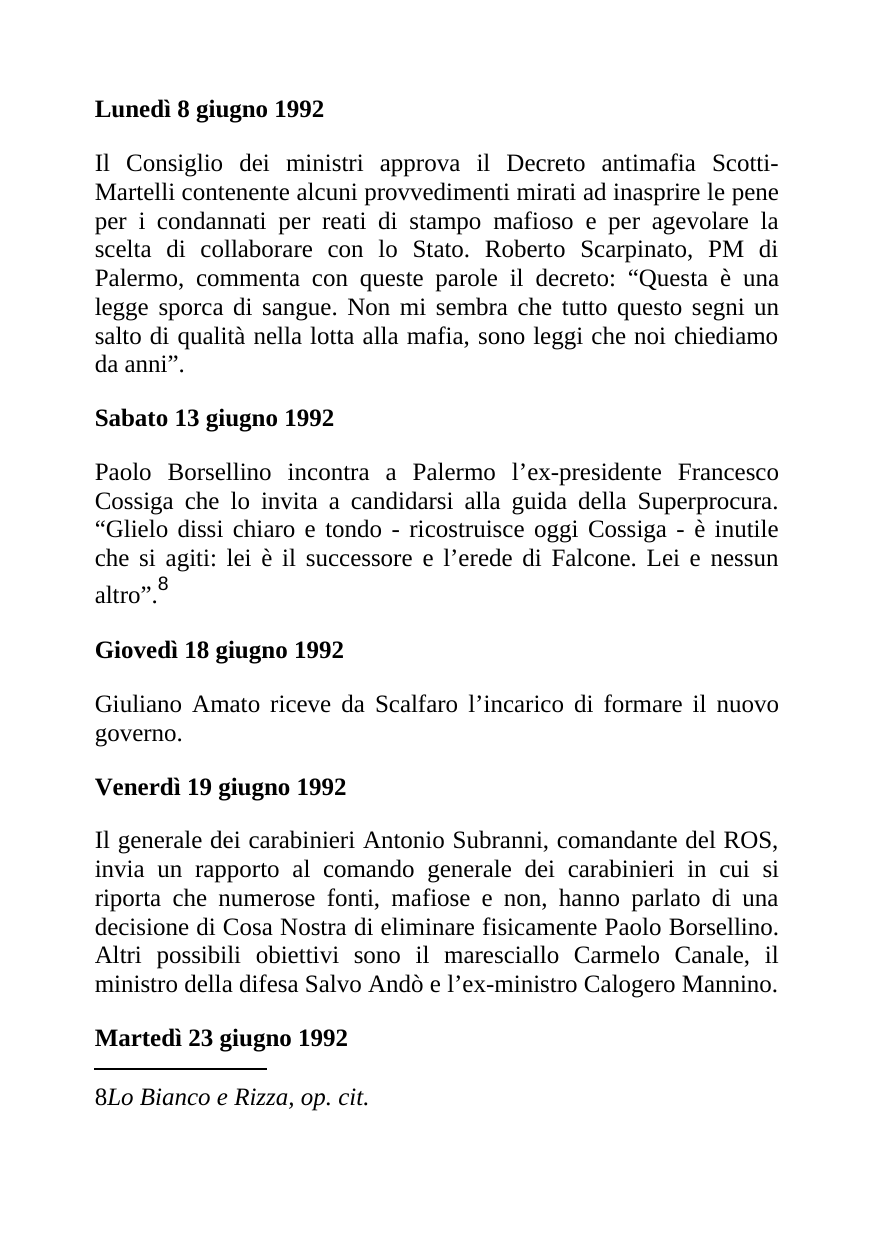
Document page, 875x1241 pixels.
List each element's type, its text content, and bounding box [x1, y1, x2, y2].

text Venerdì 19 giugno 1992 [94, 772, 779, 800]
text Lo Bianco e Rizza, op. cit. [94, 1082, 779, 1110]
text Paolo Borsellino incontra a Palermo l’ex-presidente Francesco Cossiga che lo invita a candidarsi alla guida della Superprocura. “Glielo dissi chiaro e tondo - ricostruisce oggi Cossiga - è inutile che si agiti: lei è il successore e l’erede di Falcone. Lei e nessun altro”. [94, 457, 779, 610]
text Sabato 13 giugno 1992 [94, 403, 779, 432]
text Giuliano Amato riceve da Scalfaro l’incarico di formare il nuovo governo. [94, 689, 779, 747]
text Lunedì 8 giugno 1992 [94, 94, 779, 123]
text Martedì 23 giugno 1992 [94, 1023, 779, 1052]
text Giovedì 18 giugno 1992 [94, 635, 779, 664]
text Il generale dei carabinieri Antonio Subranni, comandante del ROS, invia un rapporto al comando generale dei carabinieri in cui si riporta che numerose fonti, mafiose e non, hanno parlato di una decisione di Cosa Nostra di eliminare fisicamente Paolo Borsellino. Altri possibili obiettivi sono il maresciallo Carmelo Canale, il ministro della difesa Salvo Andò e l’ex-ministro Calogero Mannino. [94, 825, 779, 998]
text Il Consiglio dei ministri approva il Decreto antimafia Scotti-Martelli contenente alcuni provvedimenti mirati ad inasprire le pene per i condannati per reati di stampo mafioso e per agevolare la scelta di collaborare con lo Stato. Roberto Scarpinato, PM di Palermo, commenta con queste parole il decreto: “Questa è una legge sporca di sangue. Non mi sembra che tutto questo segni un salto di qualità nella lotta alla mafia, sono leggi che noi chiediamo da anni”. [94, 148, 779, 378]
